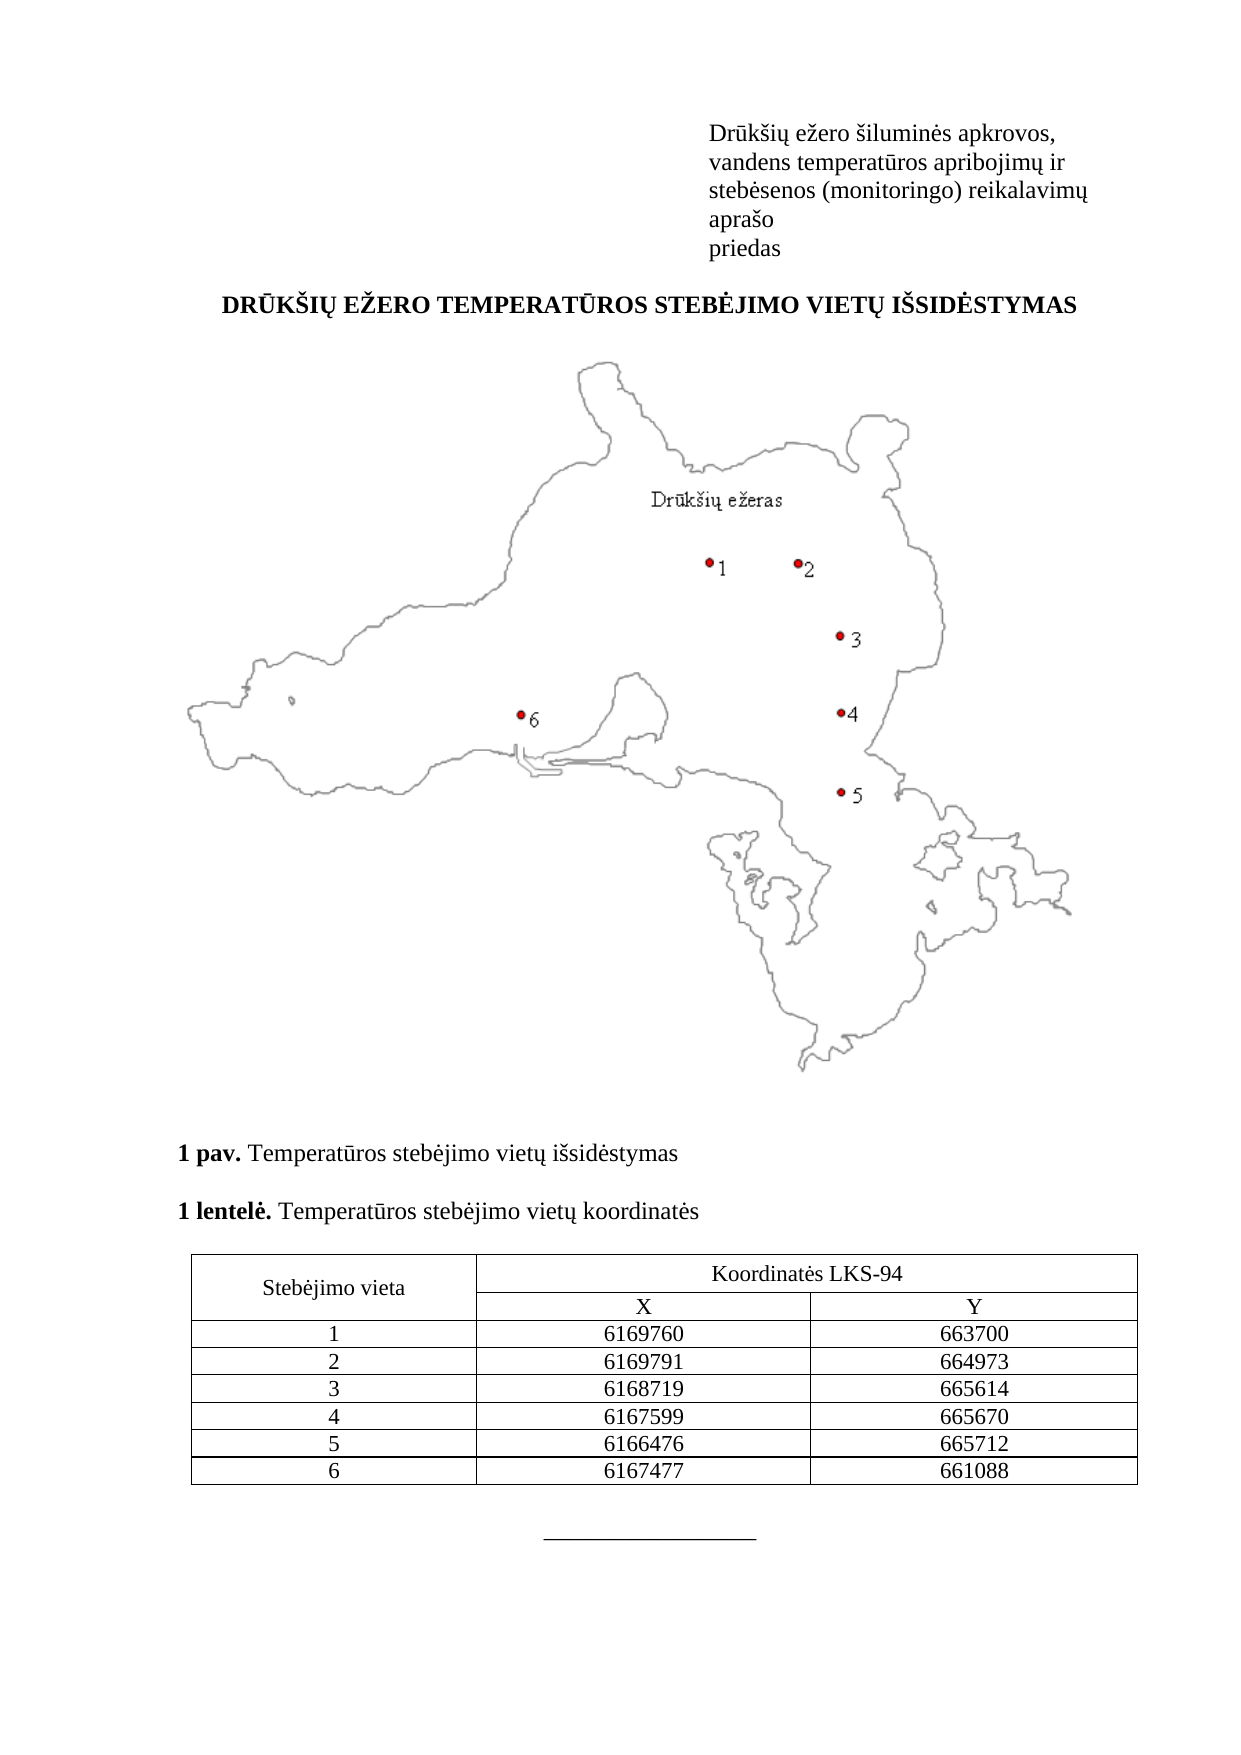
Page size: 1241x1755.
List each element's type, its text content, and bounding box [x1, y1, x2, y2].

text aprašo [177, 204, 1122, 233]
table_cell 6167599 [477, 1403, 810, 1429]
table_header Koordinatės LKS-94 [477, 1255, 1137, 1292]
text 1 pav. Temperatūros stebėjimo vietų išsidėstymas [177, 1138, 1122, 1167]
text stebėsenos (monitoringo) reikalavimų [177, 176, 1122, 204]
text vandens temperatūros apribojimų ir [177, 147, 1122, 176]
table_cell 5 [192, 1430, 476, 1456]
table_cell 6168719 [477, 1375, 810, 1402]
table_header Stebėjimo vieta [192, 1255, 476, 1319]
table_cell Y [811, 1293, 1137, 1319]
table_cell 6166476 [477, 1430, 810, 1456]
table_cell 6 [192, 1458, 476, 1484]
table_cell 2 [192, 1348, 476, 1374]
table_cell 1 [192, 1321, 476, 1347]
text priedas [177, 233, 1122, 262]
text 1 lentelė. Temperatūros stebėjimo vietų koordinatės [177, 1196, 1122, 1225]
table_cell X [477, 1293, 810, 1319]
text DRŪKŠIŲ EŽERO TEMPERATŪROS STEBĖJIMO VIETŲ IŠSIDĖSTYMAS [177, 291, 1122, 319]
table_cell 663700 [811, 1321, 1137, 1347]
table_cell 4 [192, 1403, 476, 1429]
table_cell 664973 [811, 1348, 1137, 1374]
table_cell 665670 [811, 1403, 1137, 1429]
text Drūkšių ežero šiluminės apkrovos, [177, 118, 1122, 147]
table_cell 6169791 [477, 1348, 810, 1374]
table_cell 6167477 [477, 1458, 810, 1484]
table_cell 6169760 [477, 1321, 810, 1347]
table_cell 665614 [811, 1375, 1137, 1402]
table_cell 665712 [811, 1430, 1137, 1456]
table_cell 3 [192, 1375, 476, 1402]
text _________________ [177, 1514, 1122, 1542]
table_cell 661088 [811, 1458, 1137, 1484]
text (pav.) [177, 1081, 1122, 1110]
